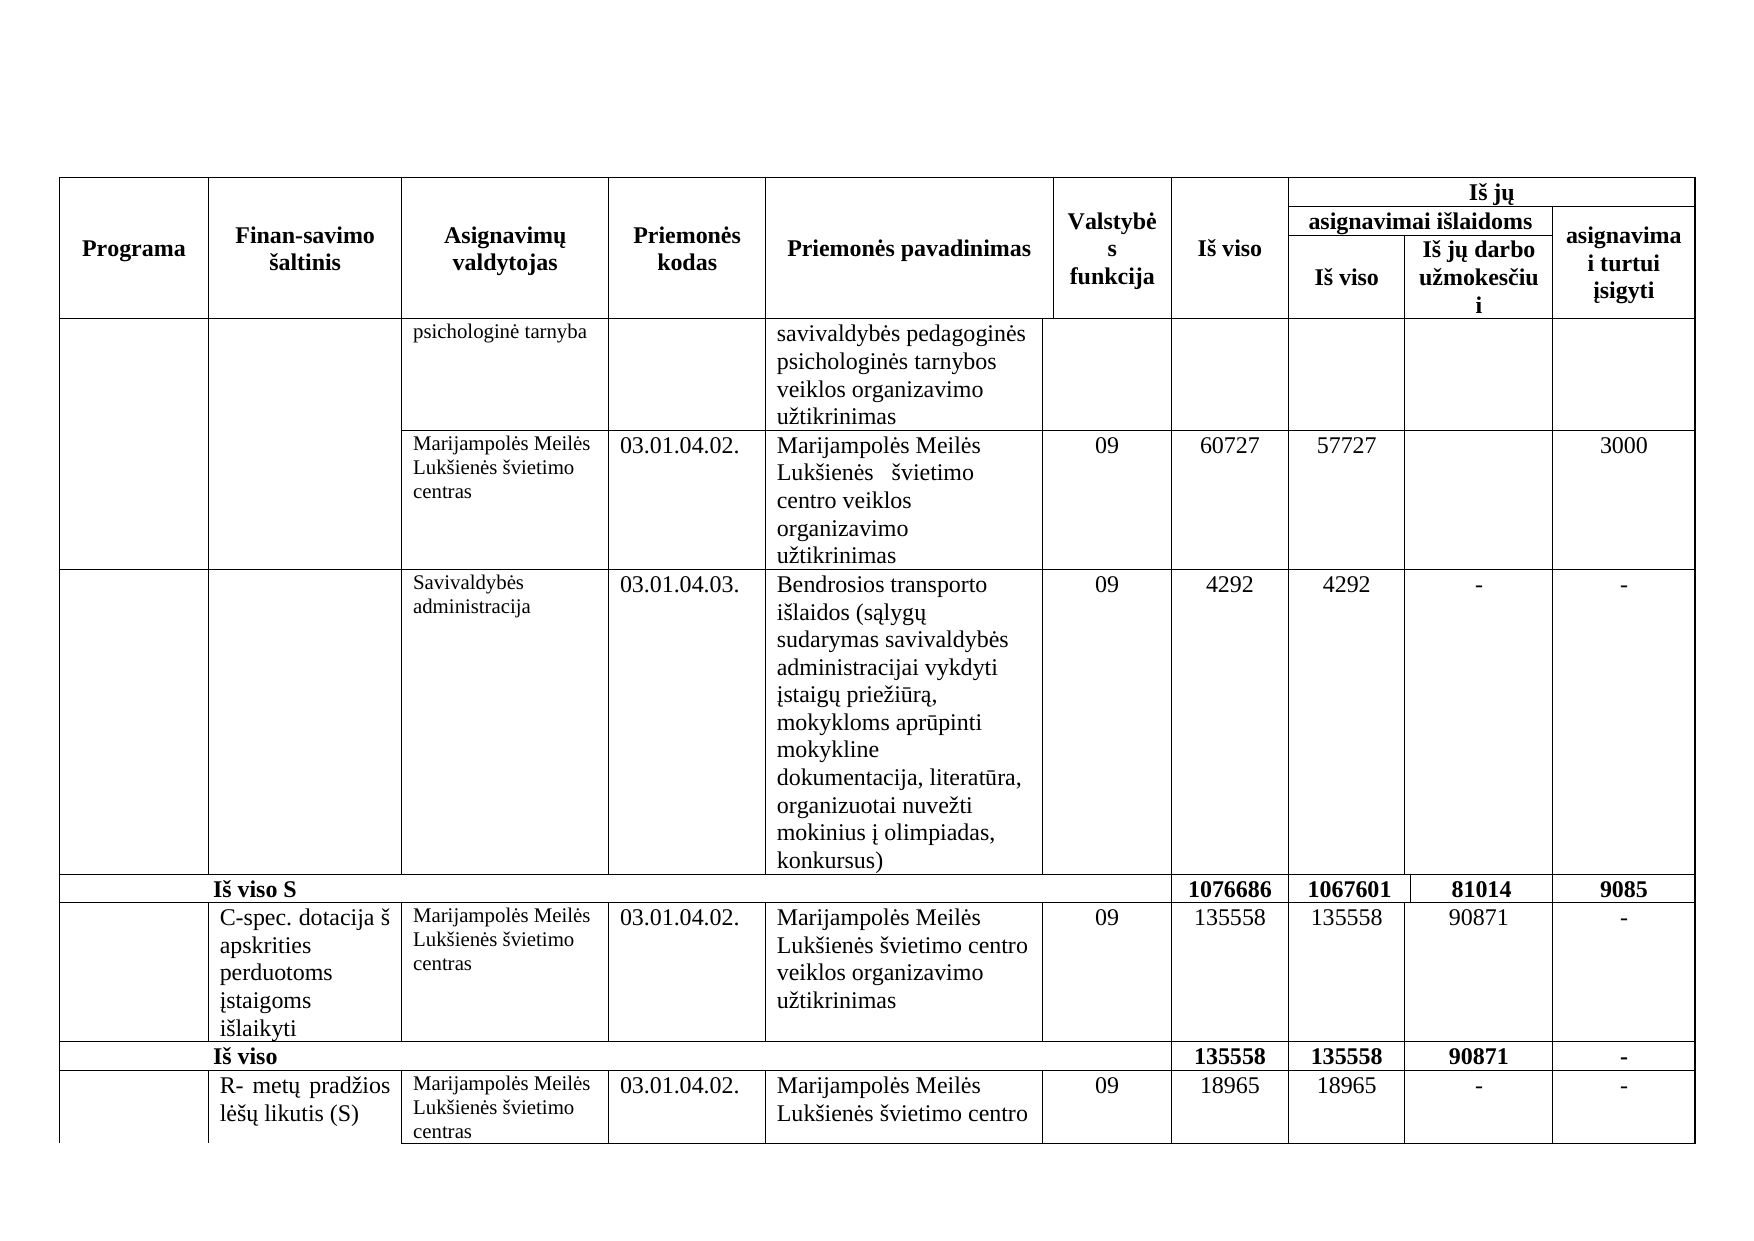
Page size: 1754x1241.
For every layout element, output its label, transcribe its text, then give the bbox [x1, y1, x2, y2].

table_cell 09 [1043, 903, 1171, 1041]
table_cell 4292 [1289, 570, 1404, 873]
table_cell 1067601 [1289, 875, 1410, 902]
table_cell asignavimai išlaidoms [1289, 207, 1552, 234]
table_cell [60, 903, 208, 1041]
table_cell - [1553, 1042, 1694, 1070]
table_cell Bendrosios transporto išlaidos (sąlygų sudarymas savivaldybės administracijai vykdyti įstaigų priežiūrą, mokykloms aprūpinti mokykline dokumentacija, literatūra, organizuotai nuvežti mokinius į olimpiadas, konkursus) [766, 570, 1042, 873]
table_cell [60, 570, 208, 873]
table_cell - [1405, 319, 1552, 430]
table_cell [1289, 319, 1404, 430]
table_cell 81014 [1411, 875, 1552, 902]
table_cell Iš viso S [60, 875, 1171, 902]
table_cell Marijampolės Meilės Lukšienės švietimo centras [402, 1071, 608, 1143]
table_cell asignavimai turtui įsigyti [1553, 207, 1694, 318]
table_cell 90871 [1405, 1042, 1552, 1070]
table_cell 03.01.04.03. [609, 570, 765, 873]
table_cell Marijampolės Meilės Lukšienės švietimo centras [402, 431, 608, 569]
table_cell 135558 [1172, 903, 1288, 1041]
table_cell 09 [1043, 431, 1171, 569]
table_cell 03.01.04.02. [609, 1071, 765, 1143]
table_header Iš jų [1289, 178, 1694, 206]
table_cell 4292 [1172, 570, 1288, 873]
table_cell - [1553, 903, 1694, 1041]
table_header Programa [60, 178, 208, 318]
table_cell 135558 [1289, 1042, 1404, 1070]
table_cell 9085 [1553, 875, 1694, 902]
table_cell - [1405, 1071, 1552, 1143]
table_cell C-spec. dotacija š apskrities perduotoms įstaigoms išlaikyti [209, 903, 401, 1041]
table_header Finan-savimo šaltinis [209, 178, 401, 318]
table_cell Marijampolės Meilės Lukšienės švietimo centro veiklos organizavimo užtikrinimas [766, 431, 1042, 569]
table_cell 09 [1043, 570, 1171, 873]
table_cell 60727 [1172, 431, 1288, 569]
table_cell 03.01.04.02. [609, 903, 765, 1041]
table_header Asignavimų valdytojas [402, 178, 608, 318]
table_cell [60, 319, 208, 430]
table_cell [1172, 319, 1288, 430]
table_cell - [1553, 1071, 1694, 1143]
table_cell 18965 [1289, 1071, 1404, 1143]
table_cell Savivaldybės administracija [402, 570, 608, 873]
table_cell [209, 319, 401, 430]
table_cell R- metų pradžios lėšų likutis (S) [209, 1071, 401, 1143]
table_header Iš viso [1172, 178, 1288, 318]
table_cell [60, 1071, 208, 1143]
table_cell 135558 [1172, 1042, 1288, 1070]
table_header Priemonės pavadinimas [766, 178, 1053, 318]
table_cell 03.01.04.02. [609, 431, 765, 569]
table_cell 57727 [1289, 431, 1404, 569]
table_cell savivaldybės pedagoginės psichologinės tarnybos veiklos organizavimo užtikrinimas [766, 319, 1042, 430]
table_cell - [1405, 570, 1552, 873]
table_header Valstybės funkcija [1054, 178, 1171, 318]
table_cell Iš viso [1289, 236, 1404, 318]
table_cell psichologinė tarnyba [402, 319, 608, 430]
table_cell 1076686 [1172, 875, 1288, 902]
table_cell [609, 319, 765, 430]
table_cell Marijampolės Meilės Lukšienės švietimo centro veiklos organizavimo užtikrinimas [766, 903, 1042, 1041]
table_cell 3000 [1553, 431, 1694, 569]
table_header Priemonės kodas [609, 178, 765, 318]
table_cell Marijampolės Meilės Lukšienės švietimo centro [766, 1071, 1042, 1143]
table_cell 135558 [1289, 903, 1404, 1041]
table_cell 90871 [1405, 903, 1552, 1041]
table_cell [1405, 431, 1552, 569]
table_cell [1043, 319, 1171, 430]
table_cell [60, 430, 208, 569]
table_cell 18965 [1172, 1071, 1288, 1143]
table_cell [209, 430, 401, 569]
table_cell Iš jų darbo užmokesčiui [1405, 236, 1552, 318]
table_cell 09 [1043, 1071, 1171, 1143]
table_cell [1553, 319, 1694, 430]
table_cell [209, 570, 401, 873]
table_cell Iš viso [60, 1042, 1171, 1070]
table_cell - [1553, 570, 1694, 873]
table_cell Marijampolės Meilės Lukšienės švietimo centras [402, 903, 608, 1041]
